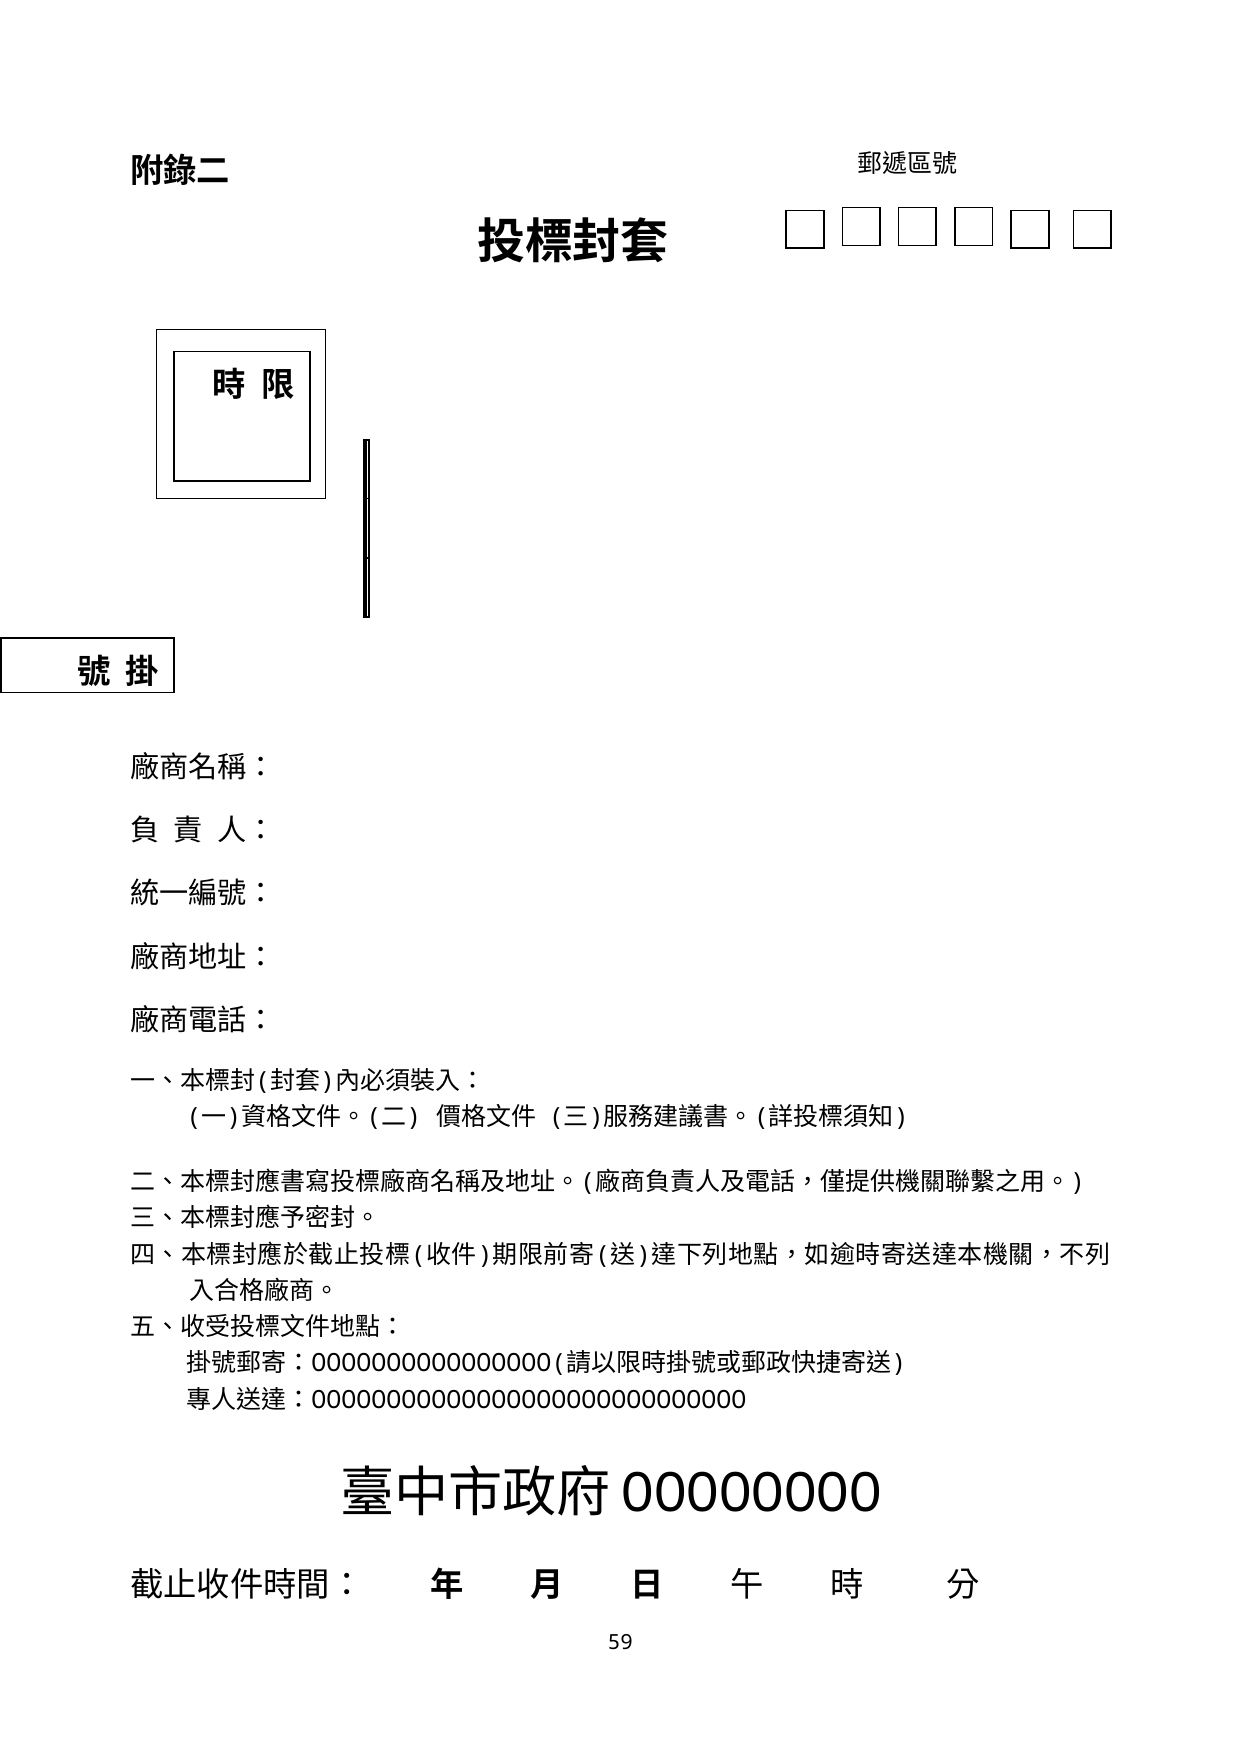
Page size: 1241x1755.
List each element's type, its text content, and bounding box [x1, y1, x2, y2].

text 專人送達：OOOOOOOOOOOOOOOOOOOOOOOOOOOOO [186, 1379, 1110, 1415]
text 掛號郵寄：OOOOOOOOOOOOOOOO(請以限時掛號或郵政快捷寄送) [186, 1343, 1110, 1379]
text 截止收件時間： 年 月 日 午 時 分 [130, 1540, 1110, 1603]
text 掛 [118, 653, 166, 677]
text 一、本標封(封套)內必須裝入： [130, 1060, 1110, 1097]
text 號 [69, 653, 118, 677]
text 廠商電話： [130, 997, 1110, 1039]
text 廠商名稱： [130, 743, 1110, 786]
text (一)資格文件。(二) 價格文件 (三)服務建議書。(詳投標須知) [186, 1097, 1110, 1133]
text 二、本標封應書寫投標廠商名稱及地址。(廠商負責人及電話，僅提供機關聯繫之用。) [130, 1162, 1110, 1198]
text 投標封套 [477, 203, 687, 272]
text 五、收受投標文件地點： [130, 1307, 1110, 1343]
text 廠商地址： [130, 933, 1110, 976]
text 三、本標封應予密封。 [130, 1198, 1110, 1234]
text 附錄二 [130, 126, 1110, 191]
text 限 時 [205, 367, 302, 465]
text 統一編號： [130, 870, 1110, 912]
text 負 責 人： [130, 807, 1110, 849]
text 郵遞區號 [857, 153, 965, 178]
text 臺中市政府OOOOOOOO [111, 1415, 1110, 1540]
text 四、本標封應於截止投標(收件)期限前寄(送)達下列地點，如逾時寄送達本機關，不列入合格廠商。 [130, 1234, 1110, 1307]
